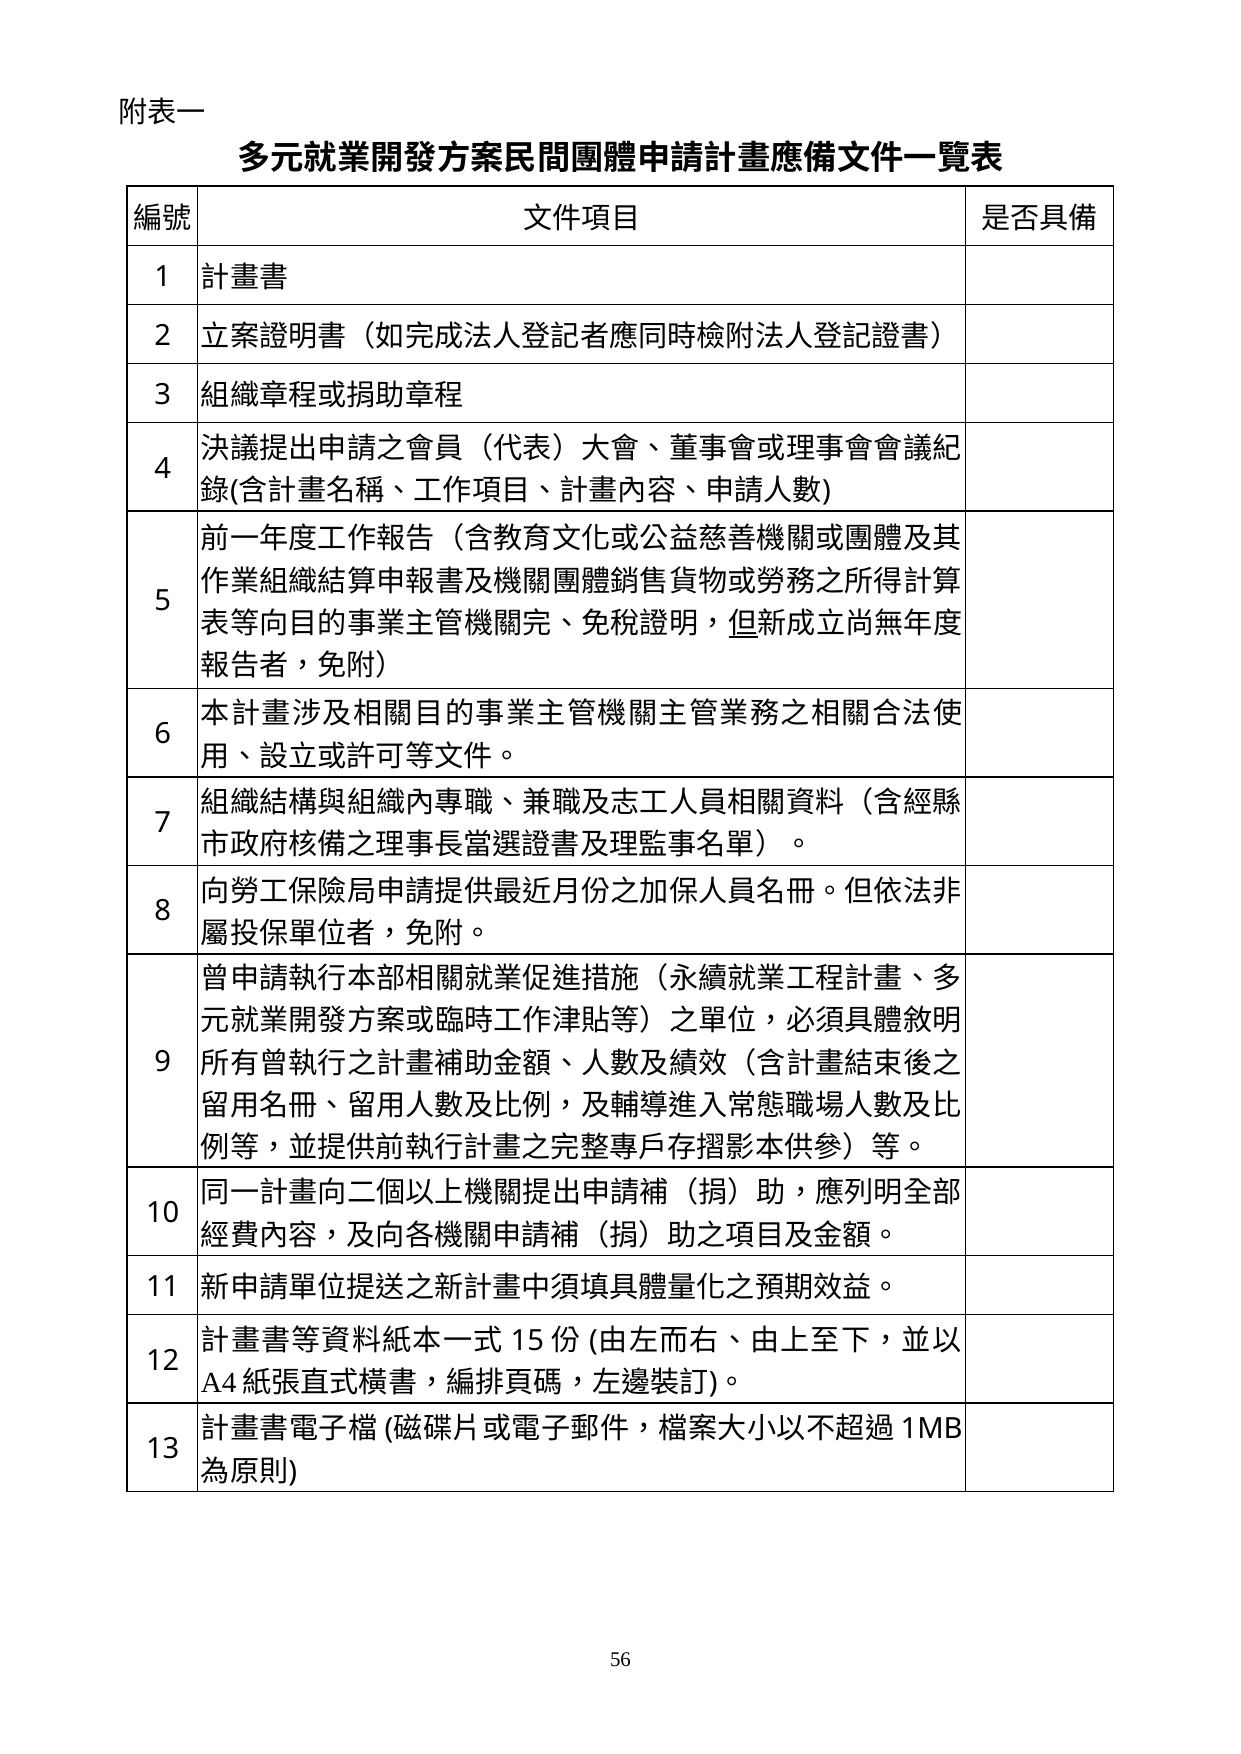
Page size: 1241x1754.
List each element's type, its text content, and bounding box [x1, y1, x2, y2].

table_cell 1 [128, 246, 197, 303]
table_cell [966, 246, 1113, 303]
table_cell 12 [128, 1315, 197, 1402]
table_cell 計畫書 [198, 246, 965, 303]
text 附表一 [118, 89, 1122, 131]
table_cell [966, 955, 1113, 1166]
table_cell 向勞工保險局申請提供最近月份之加保人員名冊。但依法非屬投保單位者，免附。 [198, 866, 965, 953]
table_cell 組織結構與組織內專職、兼職及志工人員相關資料（含經縣市政府核備之理事長當選證書及理監事名單）。 [198, 778, 965, 864]
table_header 是否具備 [966, 187, 1113, 244]
table_cell 4 [128, 423, 197, 510]
table_cell 9 [128, 955, 197, 1166]
table_cell 11 [128, 1256, 197, 1314]
table_cell [966, 305, 1113, 363]
table_cell 5 [128, 512, 197, 687]
table_cell 13 [128, 1404, 197, 1491]
table_cell [966, 1315, 1113, 1402]
table_cell [966, 1256, 1113, 1314]
table_cell [966, 364, 1113, 422]
table_header 文件項目 [198, 187, 965, 244]
table_cell [966, 866, 1113, 953]
table_cell [966, 1404, 1113, 1491]
table_cell 新申請單位提送之新計畫中須填具體量化之預期效益。 [198, 1256, 965, 1314]
table_cell 立案證明書（如完成法人登記者應同時檢附法人登記證書） [198, 305, 965, 363]
table_cell [966, 512, 1113, 687]
table_cell 8 [128, 866, 197, 953]
table_header 編號 [128, 187, 197, 244]
table_cell 3 [128, 364, 197, 422]
table_cell 2 [128, 305, 197, 363]
table_cell 決議提出申請之會員（代表）大會、董事會或理事會會議紀錄(含計畫名稱、工作項目、計畫內容、申請人數) [198, 423, 965, 510]
table_cell [966, 778, 1113, 864]
table_cell 計畫書電子檔 (磁碟片或電子郵件，檔案大小以不超過1MB為原則) [198, 1404, 965, 1491]
table_cell 7 [128, 778, 197, 864]
table_cell 同一計畫向二個以上機關提出申請補（捐）助，應列明全部經費內容，及向各機關申請補（捐）助之項目及金額。 [198, 1168, 965, 1254]
text 多元就業開發方案民間團體申請計畫應備文件一覽表 [118, 131, 1122, 179]
table_cell [966, 1168, 1113, 1254]
table_cell 計畫書等資料紙本一式15份 (由左而右、由上至下，並以A4紙張直式橫書，編排頁碼，左邊裝訂)。 [198, 1315, 965, 1402]
table_cell 組織章程或捐助章程 [198, 364, 965, 422]
table_cell [966, 689, 1113, 776]
table_cell 10 [128, 1168, 197, 1254]
table_cell 6 [128, 689, 197, 776]
table_cell 本計畫涉及相關目的事業主管機關主管業務之相關合法使用、設立或許可等文件。 [198, 689, 965, 776]
table_cell [966, 423, 1113, 510]
table_cell 前一年度工作報告（含教育文化或公益慈善機關或團體及其作業組織結算申報書及機關團體銷售貨物或勞務之所得計算表等向目的事業主管機關完、免稅證明，但新成立尚無年度報告者，免附） [198, 512, 965, 687]
table_cell 曾申請執行本部相關就業促進措施（永續就業工程計畫、多元就業開發方案或臨時工作津貼等）之單位，必須具體敘明所有曾執行之計畫補助金額、人數及績效（含計畫結束後之留用名冊、留用人數及比例，及輔導進入常態職場人數及比例等，並提供前執行計畫之完整專戶存摺影本供參）等。 [198, 955, 965, 1166]
